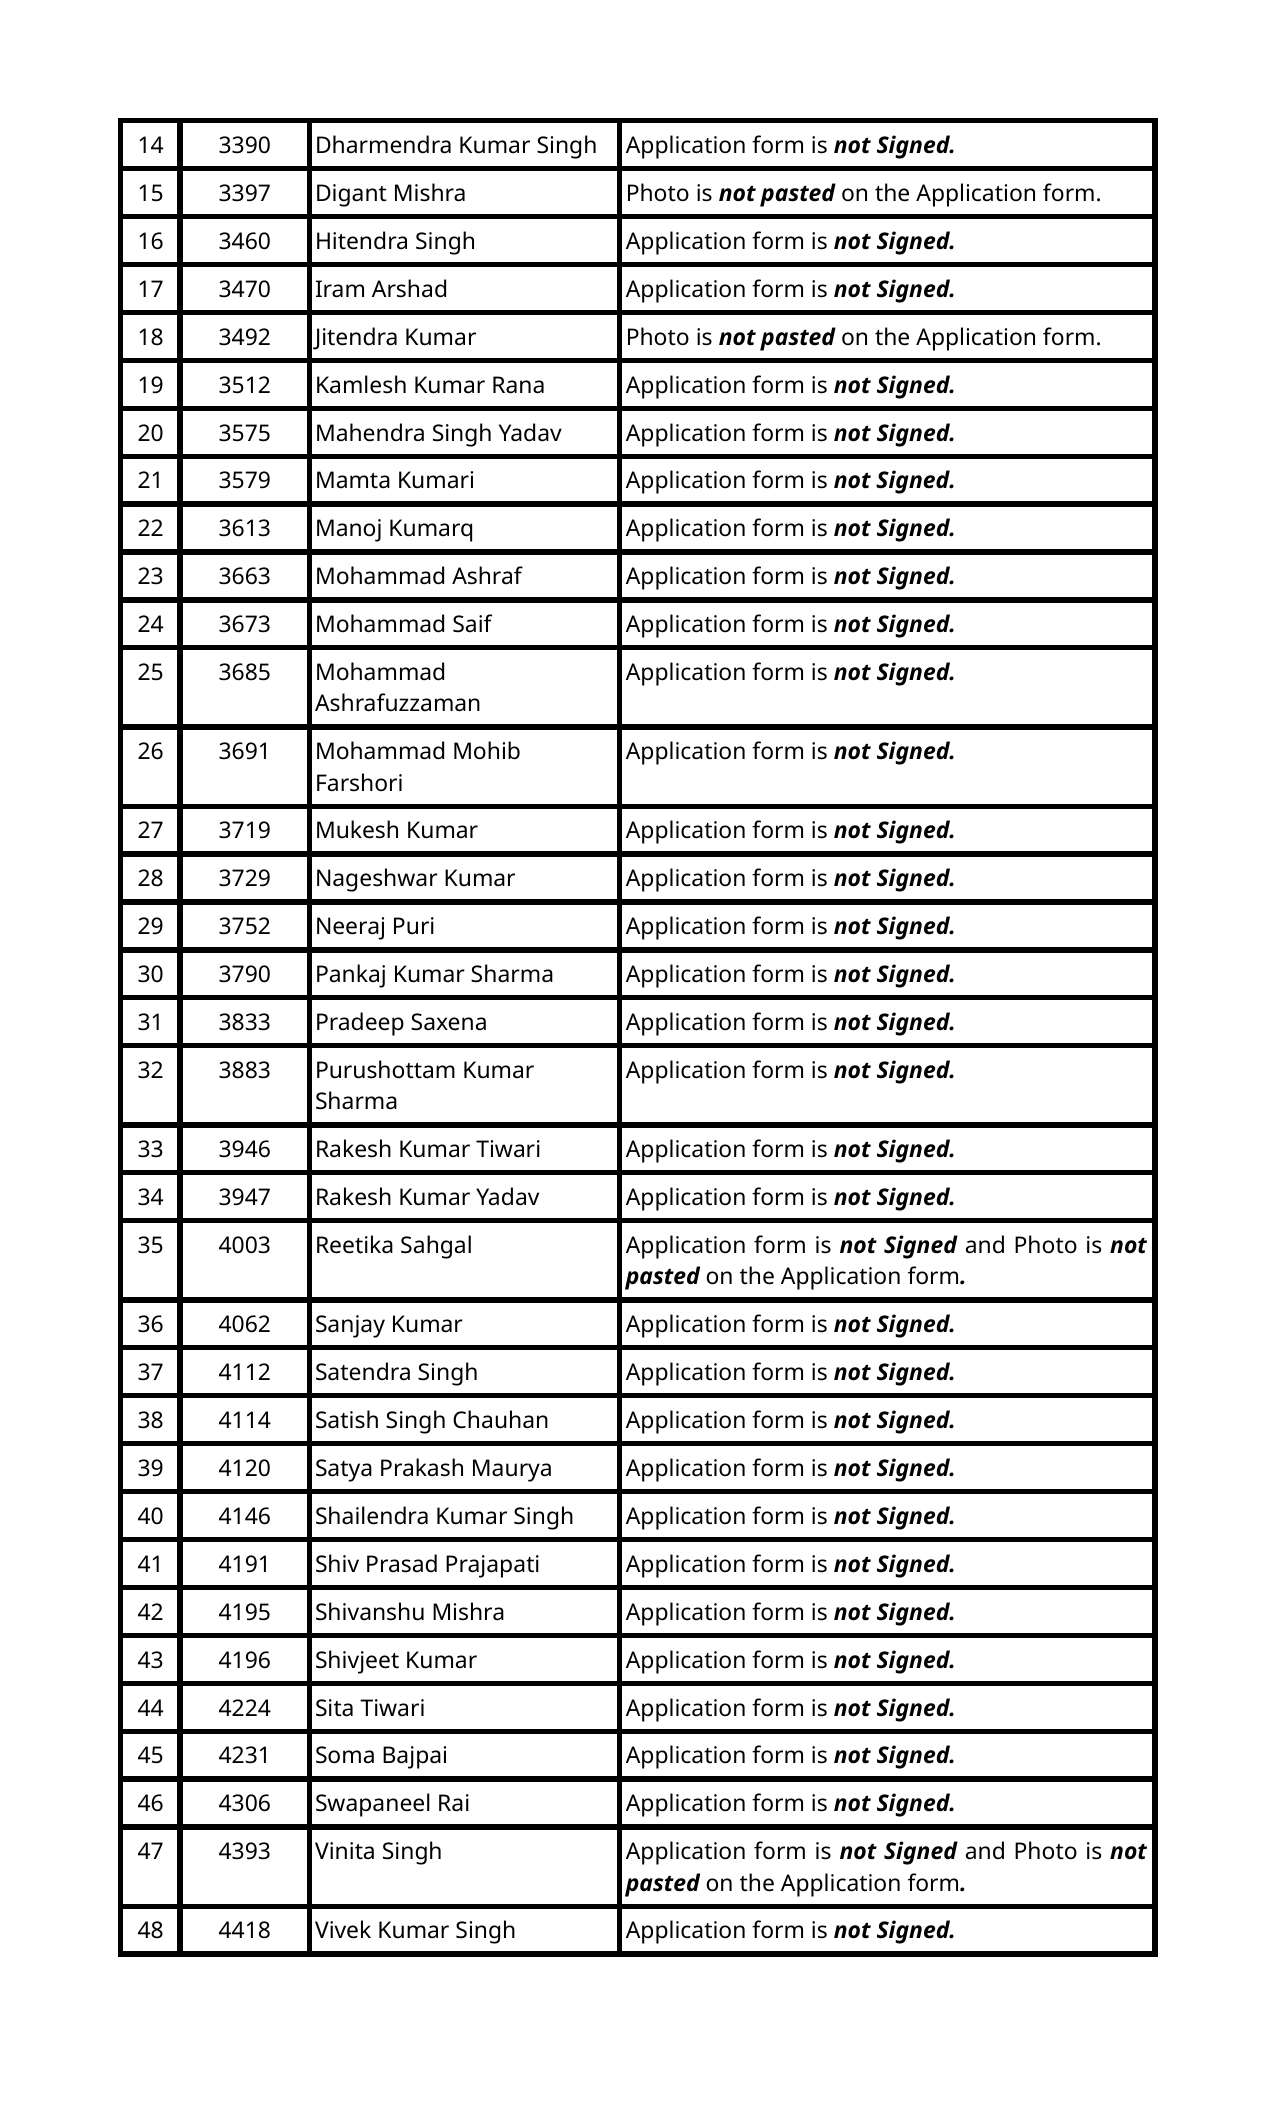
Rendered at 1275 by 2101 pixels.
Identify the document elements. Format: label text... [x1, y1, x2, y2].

table_cell Purushottam Kumar Sharma [312, 1048, 617, 1122]
table_cell Soma Bajpai [312, 1734, 617, 1776]
table_cell Iram Arshad [312, 267, 617, 310]
table_cell 44 [123, 1686, 177, 1728]
table_cell Jitendra Kumar [312, 315, 617, 358]
table_cell 3663 [183, 555, 307, 597]
table_cell 46 [123, 1782, 177, 1824]
table_cell Application form is not Signed. [622, 411, 1152, 453]
table_cell 4231 [183, 1734, 307, 1776]
table_cell 38 [123, 1398, 177, 1441]
table_cell Satendra Singh [312, 1350, 617, 1393]
table_cell Shiv Prasad Prajapati [312, 1542, 617, 1585]
table_cell 3579 [183, 459, 307, 501]
table_cell Application form is not Signed. [622, 1590, 1152, 1633]
table_cell 28 [123, 857, 177, 899]
table_cell 17 [123, 267, 177, 310]
table_cell Vinita Singh [312, 1830, 617, 1903]
table_cell 39 [123, 1446, 177, 1489]
table_cell Application form is not Signed. [622, 1638, 1152, 1681]
table_cell Application form is not Signed. [622, 905, 1152, 947]
table_cell 3470 [183, 267, 307, 310]
table_cell 3492 [183, 315, 307, 358]
table_cell Application form is not Signed and Photo is not pasted on the Application form. [622, 1830, 1152, 1903]
table_cell Rakesh Kumar Tiwari [312, 1128, 617, 1170]
table_cell 4418 [183, 1909, 307, 1951]
table_cell Satya Prakash Maurya [312, 1446, 617, 1489]
table_cell 45 [123, 1734, 177, 1776]
table_cell Application form is not Signed. [622, 507, 1152, 549]
table_cell 3397 [183, 171, 307, 214]
table_cell Application form is not Signed. [622, 1303, 1152, 1345]
table_cell Application form is not Signed. [622, 1350, 1152, 1393]
table_cell Sita Tiwari [312, 1686, 617, 1728]
table_cell 3460 [183, 219, 307, 262]
table_cell 40 [123, 1494, 177, 1537]
table_cell 25 [123, 650, 177, 724]
table_cell 3790 [183, 953, 307, 995]
table_cell 37 [123, 1350, 177, 1393]
table_cell Manoj Kumarq [312, 507, 617, 549]
table_cell 3512 [183, 363, 307, 406]
table_cell 34 [123, 1175, 177, 1218]
table_cell 3673 [183, 603, 307, 645]
table_cell Shivjeet Kumar [312, 1638, 617, 1681]
table_cell 21 [123, 459, 177, 501]
table_cell 15 [123, 171, 177, 214]
table_cell 4393 [183, 1830, 307, 1903]
table_cell Application form is not Signed. [622, 1686, 1152, 1728]
table_cell Application form is not Signed. [622, 123, 1152, 166]
table_cell Digant Mishra [312, 171, 617, 214]
table_cell 4196 [183, 1638, 307, 1681]
table_cell Reetika Sahgal [312, 1223, 617, 1297]
table_cell 4114 [183, 1398, 307, 1441]
table_cell 4112 [183, 1350, 307, 1393]
table_cell 4146 [183, 1494, 307, 1537]
table_cell 22 [123, 507, 177, 549]
table_cell Application form is not Signed. [622, 730, 1152, 803]
table_cell Neeraj Puri [312, 905, 617, 947]
table_cell 36 [123, 1303, 177, 1345]
table_cell 27 [123, 809, 177, 851]
table_cell 4191 [183, 1542, 307, 1585]
table_cell Application form is not Signed. [622, 1048, 1152, 1122]
table_cell Photo is not pasted on the Application form. [622, 171, 1152, 214]
table_cell 4003 [183, 1223, 307, 1297]
table_cell Nageshwar Kumar [312, 857, 617, 899]
table_cell Application form is not Signed. [622, 1542, 1152, 1585]
table_cell 3613 [183, 507, 307, 549]
table_cell 3390 [183, 123, 307, 166]
table_cell 31 [123, 1000, 177, 1043]
table_cell Application form is not Signed. [622, 267, 1152, 310]
table_cell Swapaneel Rai [312, 1782, 617, 1824]
table_cell Application form is not Signed. [622, 1000, 1152, 1043]
table_cell Application form is not Signed. [622, 1175, 1152, 1218]
table_cell Mahendra Singh Yadav [312, 411, 617, 453]
table_cell 4120 [183, 1446, 307, 1489]
table_cell 3946 [183, 1128, 307, 1170]
table_cell 48 [123, 1909, 177, 1951]
table_cell Pradeep Saxena [312, 1000, 617, 1043]
table_cell Application form is not Signed. [622, 1734, 1152, 1776]
table_cell 14 [123, 123, 177, 166]
table_cell Mukesh Kumar [312, 809, 617, 851]
table_cell Mohammad Ashrafuzzaman [312, 650, 617, 724]
table_cell 3691 [183, 730, 307, 803]
table_cell Application form is not Signed. [622, 650, 1152, 724]
table_cell 19 [123, 363, 177, 406]
table_cell Application form is not Signed. [622, 1128, 1152, 1170]
table_cell Satish Singh Chauhan [312, 1398, 617, 1441]
table_cell Application form is not Signed and Photo is not pasted on the Application form. [622, 1223, 1152, 1297]
table_cell Mamta Kumari [312, 459, 617, 501]
table_cell Dharmendra Kumar Singh [312, 123, 617, 166]
table_cell 4195 [183, 1590, 307, 1633]
table_cell 26 [123, 730, 177, 803]
table_cell 3947 [183, 1175, 307, 1218]
table_cell 24 [123, 603, 177, 645]
table_cell 20 [123, 411, 177, 453]
table_cell 4062 [183, 1303, 307, 1345]
table_cell 3729 [183, 857, 307, 899]
table_cell Sanjay Kumar [312, 1303, 617, 1345]
table_cell Kamlesh Kumar Rana [312, 363, 617, 406]
table_cell Shivanshu Mishra [312, 1590, 617, 1633]
table_cell Application form is not Signed. [622, 953, 1152, 995]
table_cell Application form is not Signed. [622, 1494, 1152, 1537]
table_cell 3883 [183, 1048, 307, 1122]
table_cell 33 [123, 1128, 177, 1170]
table_cell 29 [123, 905, 177, 947]
table_cell 4306 [183, 1782, 307, 1824]
table_cell Application form is not Signed. [622, 1782, 1152, 1824]
table_cell 3685 [183, 650, 307, 724]
table_cell Vivek Kumar Singh [312, 1909, 617, 1951]
table_cell 3575 [183, 411, 307, 453]
table_cell 16 [123, 219, 177, 262]
table_cell 4224 [183, 1686, 307, 1728]
table_cell Application form is not Signed. [622, 555, 1152, 597]
table_cell 42 [123, 1590, 177, 1633]
table_cell 47 [123, 1830, 177, 1903]
table_cell Application form is not Signed. [622, 809, 1152, 851]
table_cell 3833 [183, 1000, 307, 1043]
table_cell 30 [123, 953, 177, 995]
table_cell Photo is not pasted on the Application form. [622, 315, 1152, 358]
table_cell 32 [123, 1048, 177, 1122]
table_cell Application form is not Signed. [622, 1398, 1152, 1441]
table_cell Pankaj Kumar Sharma [312, 953, 617, 995]
table_cell Shailendra Kumar Singh [312, 1494, 617, 1537]
table_cell Mohammad Mohib Farshori [312, 730, 617, 803]
table_cell 41 [123, 1542, 177, 1585]
table_cell Application form is not Signed. [622, 363, 1152, 406]
table_cell Rakesh Kumar Yadav [312, 1175, 617, 1218]
table_cell 3719 [183, 809, 307, 851]
table_cell Application form is not Signed. [622, 219, 1152, 262]
table_cell 35 [123, 1223, 177, 1297]
table_cell Application form is not Signed. [622, 857, 1152, 899]
table_cell 23 [123, 555, 177, 597]
table_cell Mohammad Ashraf [312, 555, 617, 597]
table_cell Application form is not Signed. [622, 1909, 1152, 1951]
table_cell Application form is not Signed. [622, 1446, 1152, 1489]
table_cell Application form is not Signed. [622, 459, 1152, 501]
table_cell 3752 [183, 905, 307, 947]
table_cell Application form is not Signed. [622, 603, 1152, 645]
table_cell Mohammad Saif [312, 603, 617, 645]
table_cell 18 [123, 315, 177, 358]
table_cell 43 [123, 1638, 177, 1681]
table_cell Hitendra Singh [312, 219, 617, 262]
